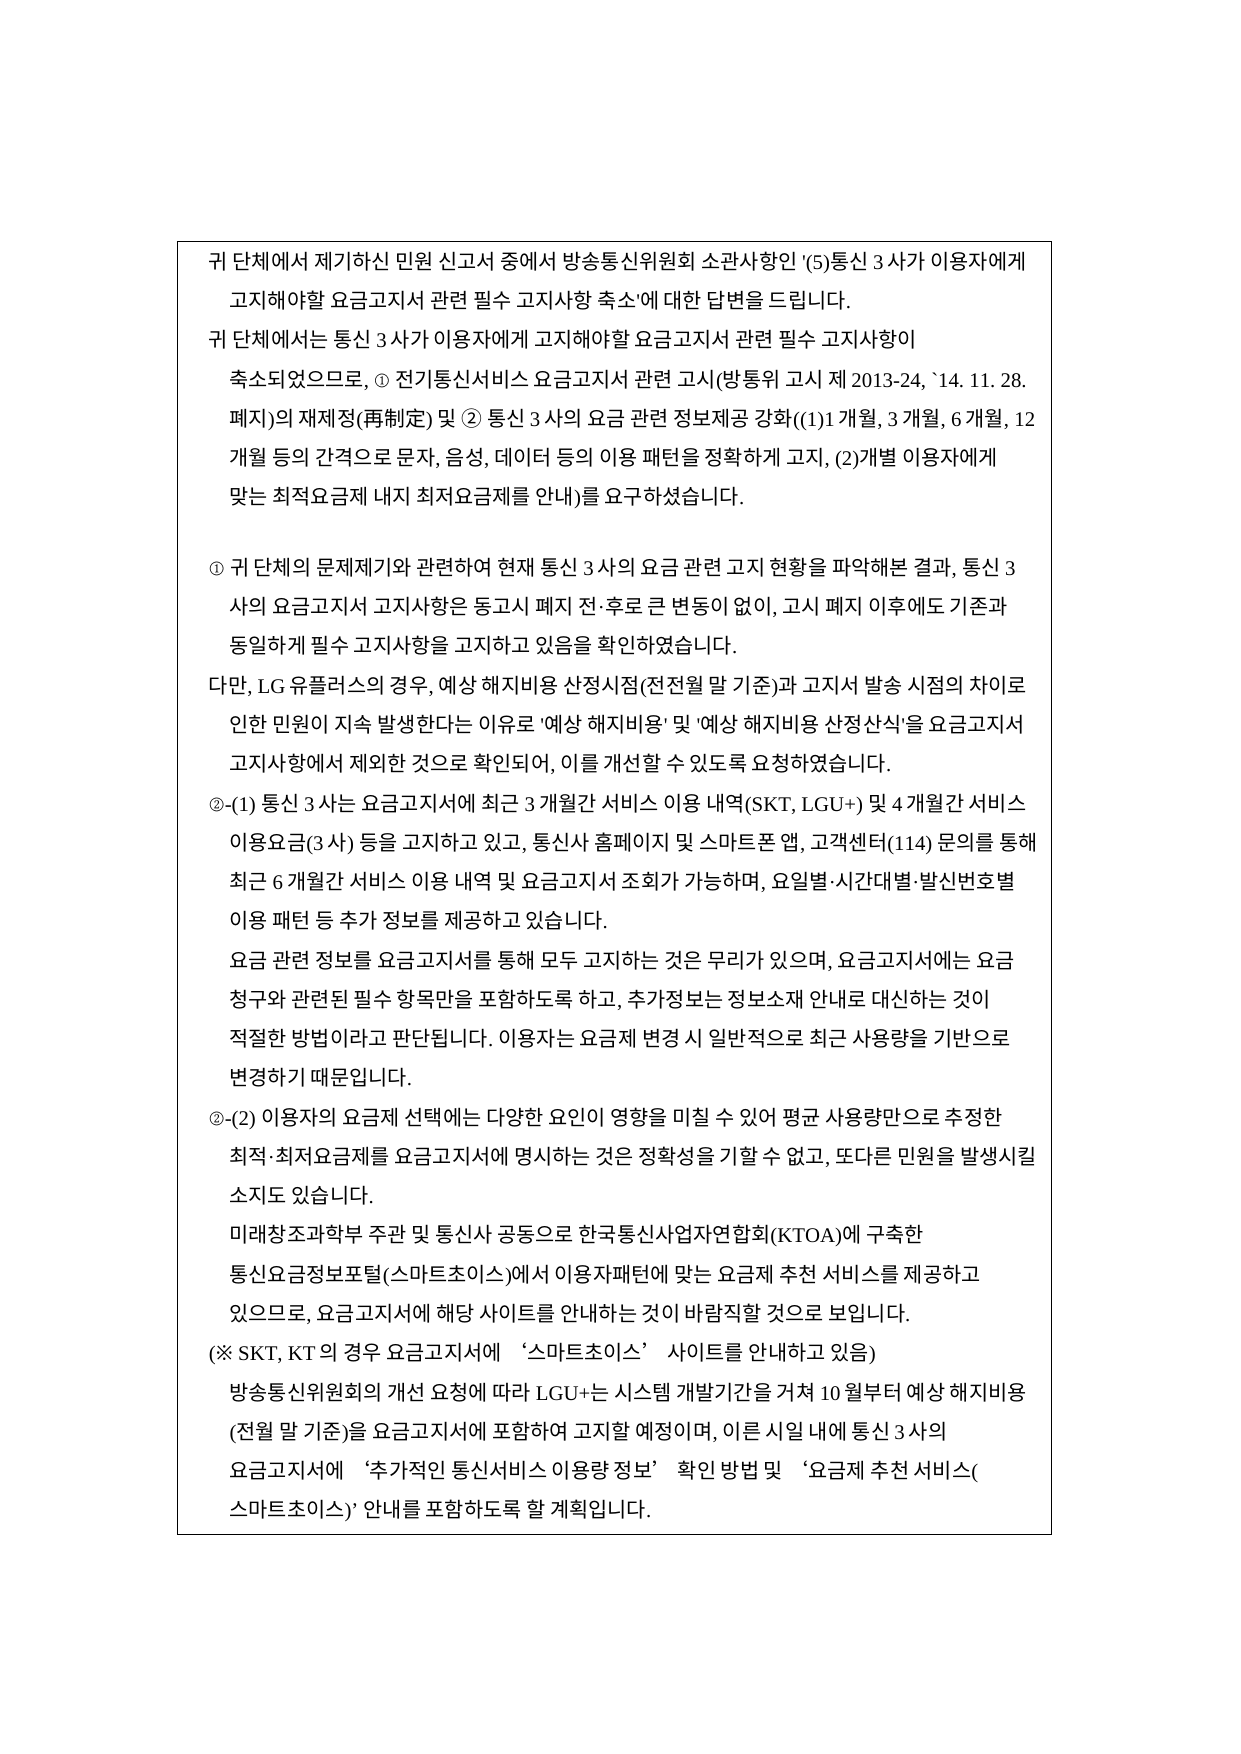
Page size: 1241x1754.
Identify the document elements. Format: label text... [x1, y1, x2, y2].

table_header 귀 단체에서 제기하신 민원 신고서 중에서 방송통신위원회 소관사항인 '(5)통신 3사가 이용자에게 고지해야할 요금고지서 관련 필수 고지사항 축소'에 대한 답변을 드립니다. 귀 단체에서는 통신 3사가 이용자에게 고지해야할 요금고지서 관련 필수 고지사항이 축소되었으므로, ① 전기통신서비스 요금고지서 관련 고시(방통위 고시 제2013-24, `14. 11. 28. 폐지)의 재제정(再制定) 및 ② 통신3사의 요금 관련 정보제공 강화((1)1개월, 3개월, 6개월, 12개월 등의 간격으로 문자, 음성, 데이터 등의 이용 패턴을 정확하게 고지, (2)개별 이용자에게 맞는 최적요금제 내지 최저요금제를 안내)를 요구하셨습니다. ① 귀 단체의 문제제기와 관련하여 현재 통신3사의 요금 관련 고지 현황을 파악해본 결과, 통신 3사의 요금고지서 고지사항은 동고시 폐지 전·후로 큰 변동이 없이, 고시 폐지 이후에도 기존과 동일하게 필수 고지사항을 고지하고 있음을 확인하였습니다. 다만, LG유플러스의 경우, 예상 해지비용 산정시점(전전월 말 기준)과 고지서 발송 시점의 차이로 인한 민원이 지속 발생한다는 이유로 '예상 해지비용' 및 '예상 해지비용 산정산식'을 요금고지서 고지사항에서 제외한 것으로 확인되어, 이를 개선할 수 있도록 요청하였습니다. ②-(1) 통신 3사는 요금고지서에 최근 3개월간 서비스 이용 내역(SKT, LGU+) 및 4개월간 서비스 이용요금(3사) 등을 고지하고 있고, 통신사 홈페이지 및 스마트폰 앱, 고객센터(114) 문의를 통해 최근 6개월간 서비스 이용 내역 및 요금고지서 조회가 가능하며, 요일별·시간대별·발신번호별 이용 패턴 등 추가 정보를 제공하고 있습니다. 요금 관련 정보를 요금고지서를 통해 모두 고지하는 것은 무리가 있으며, 요금고지서에는 요금 청구와 관련된 필수 항목만을 포함하도록 하고, 추가정보는 정보소재 안내로 대신하는 것이 적절한 방법이라고 판단됩니다. 이용자는 요금제 변경 시 일반적으로 최근 사용량을 기반으로 변경하기 때문입니다. ②-(2) 이용자의 요금제 선택에는 다양한 요인이 영향을 미칠 수 있어 평균 사용량만으로 추정한 최적·최저요금제를 요금고지서에 명시하는 것은 정확성을 기할 수 없고, 또다른 민원을 발생시킬 소지도 있습니다. 미래창조과학부 주관 및 통신사 공동으로 한국통신사업자연합회(KTOA)에 구축한 통신요금정보포털(스마트초이스)에서 이용자패턴에 맞는 요금제 추천 서비스를 제공하고 있으므로, 요금고지서에 해당 사이트를 안내하는 것이 바람직할 것으로 보입니다. (※ SKT, KT의 경우 요금고지서에 ‘스마트초이스’ 사이트를 안내하고 있음) 방송통신위원회의 개선 요청에 따라 LGU+는 시스템 개발기간을 거쳐 10월부터 예상 해지비용(전월 말 기준)을 요금고지서에 포함하여 고지할 예정이며, 이른 시일 내에 통신3사의 요금고지서에 ‘추가적인 통신서비스 이용량 정보’ 확인 방법 및 ‘요금제 추천 서비스(스마트초이스)’ 안내를 포함하도록 할 계획입니다. [178, 242, 1051, 1534]
